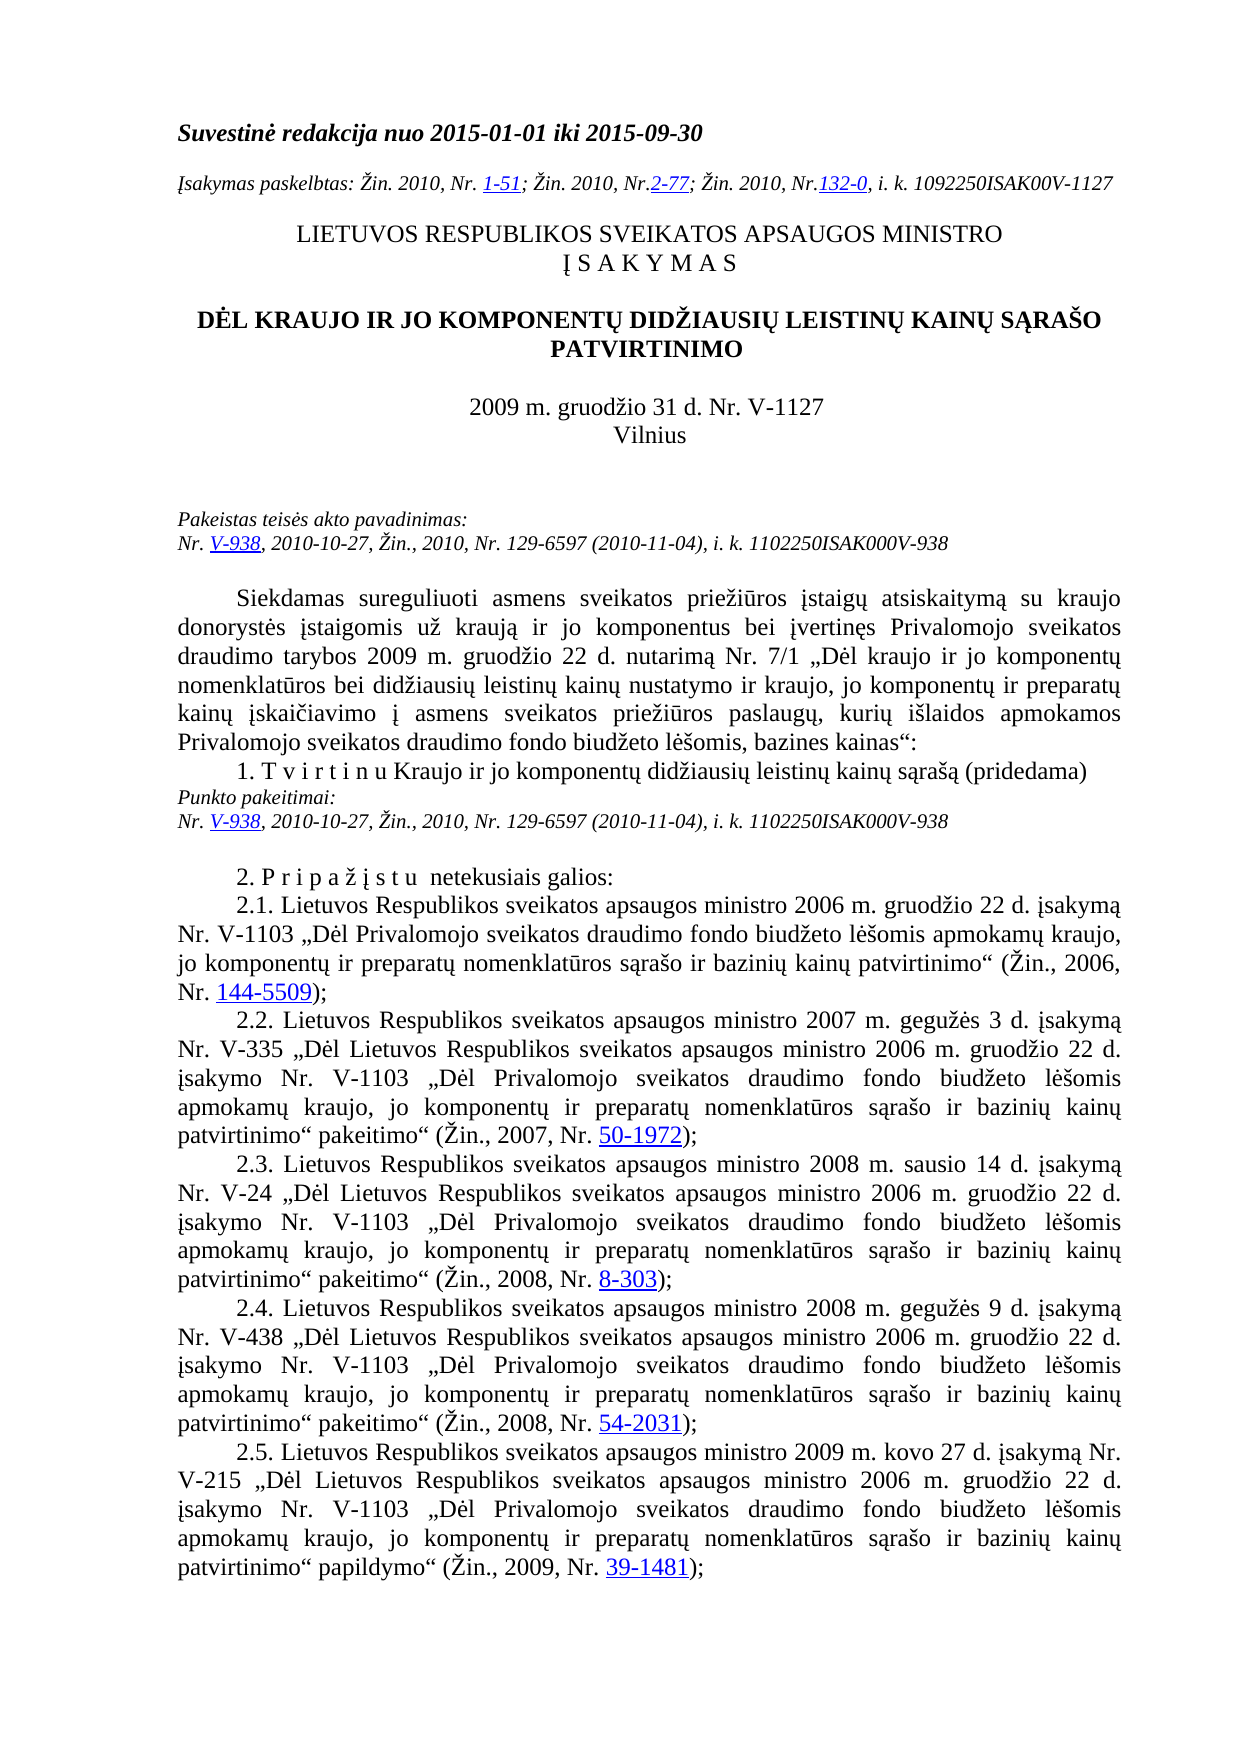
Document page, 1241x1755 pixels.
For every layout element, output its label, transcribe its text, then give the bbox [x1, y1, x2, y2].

text 2.4. Lietuvos Respublikos sveikatos apsaugos ministro 2008 m. gegužės 9 d. įsakymą Nr. V-438 „Dėl Lietuvos Respublikos sveikatos apsaugos ministro 2006 m. gruodžio 22 d. įsakymo Nr. V-1103 „Dėl Privalomojo sveikatos draudimo fondo biudžeto lėšomis apmokamų kraujo, jo komponentų ir preparatų nomenklatūros sąrašo ir bazinių kainų patvirtinimo“ pakeitimo“ (Žin., 2008, Nr. 54-2031); [177, 1293, 1122, 1437]
text Įsakymas paskelbtas: Žin. 2010, Nr. 1-51; Žin. 2010, Nr.2-77; Žin. 2010, Nr.132-0, i. k. 1092250ISAK00V-1127 [177, 171, 1122, 195]
text 2. Pripažįstu netekusiais galios: [177, 862, 1122, 890]
text 2.3. Lietuvos Respublikos sveikatos apsaugos ministro 2008 m. sausio 14 d. įsakymą Nr. V-24 „Dėl Lietuvos Respublikos sveikatos apsaugos ministro 2006 m. gruodžio 22 d. įsakymo Nr. V-1103 „Dėl Privalomojo sveikatos draudimo fondo biudžeto lėšomis apmokamų kraujo, jo komponentų ir preparatų nomenklatūros sąrašo ir bazinių kainų patvirtinimo“ pakeitimo“ (Žin., 2008, Nr. 8-303); [177, 1149, 1122, 1293]
text Siekdamas sureguliuoti asmens sveikatos priežiūros įstaigų atsiskaitymą su kraujo donorystės įstaigomis už kraują ir jo komponentus bei įvertinęs Privalomojo sveikatos draudimo tarybos 2009 m. gruodžio 22 d. nutarimą Nr. 7/1 „Dėl kraujo ir jo komponentų nomenklatūros bei didžiausių leistinų kainų nustatymo ir kraujo, jo komponentų ir preparatų kainų įskaičiavimo į asmens sveikatos priežiūros paslaugų, kurių išlaidos apmokamos Privalomojo sveikatos draudimo fondo biudžeto lėšomis, bazines kainas“: [177, 583, 1122, 756]
text 2.2. Lietuvos Respublikos sveikatos apsaugos ministro 2007 m. gegužės 3 d. įsakymą Nr. V-335 „Dėl Lietuvos Respublikos sveikatos apsaugos ministro 2006 m. gruodžio 22 d. įsakymo Nr. V-1103 „Dėl Privalomojo sveikatos draudimo fondo biudžeto lėšomis apmokamų kraujo, jo komponentų ir preparatų nomenklatūros sąrašo ir bazinių kainų patvirtinimo“ pakeitimo“ (Žin., 2007, Nr. 50-1972); [177, 1005, 1122, 1149]
text 2.1. Lietuvos Respublikos sveikatos apsaugos ministro 2006 m. gruodžio 22 d. įsakymą Nr. V-1103 „Dėl Privalomojo sveikatos draudimo fondo biudžeto lėšomis apmokamų kraujo, jo komponentų ir preparatų nomenklatūros sąrašo ir bazinių kainų patvirtinimo“ (Žin., 2006, Nr. 144-5509); [177, 890, 1122, 1005]
text 2009 m. gruodžio 31 d. Nr. V-1127 [177, 392, 1122, 420]
text 2.5. Lietuvos Respublikos sveikatos apsaugos ministro 2009 m. kovo 27 d. įsakymą Nr. V-215 „Dėl Lietuvos Respublikos sveikatos apsaugos ministro 2006 m. gruodžio 22 d. įsakymo Nr. V-1103 „Dėl Privalomojo sveikatos draudimo fondo biudžeto lėšomis apmokamų kraujo, jo komponentų ir preparatų nomenklatūros sąrašo ir bazinių kainų patvirtinimo“ papildymo“ (Žin., 2009, Nr. 39-1481); [177, 1437, 1122, 1580]
text Pakeistas teisės akto pavadinimas: [177, 507, 1122, 531]
text Punkto pakeitimai: [177, 785, 1122, 809]
text Nr. V-938, 2010-10-27, Žin., 2010, Nr. 129-6597 (2010-11-04), i. k. 1102250ISAK000V-938 [177, 531, 1122, 555]
text DĖL KRAUJO IR JO KOMPONENTŲ DIDŽIAUSIŲ LEISTINŲ KAINŲ SĄRAŠO PATVIRTINIMO [177, 305, 1122, 363]
text Nr. V-938, 2010-10-27, Žin., 2010, Nr. 129-6597 (2010-11-04), i. k. 1102250ISAK000V-938 [177, 809, 1122, 833]
text ĮSAKYMAS [177, 248, 1122, 277]
text 1. T v i r t i n u Kraujo ir jo komponentų didžiausių leistinų kainų sąrašą (pridedama) [177, 756, 1122, 785]
text Vilnius [177, 420, 1122, 449]
text LIETUVOS RESPUBLIKOS SVEIKATOS APSAUGOS MINISTRO [177, 219, 1122, 248]
text Suvestinė redakcija nuo 2015-01-01 iki 2015-09-30 [177, 118, 1122, 147]
